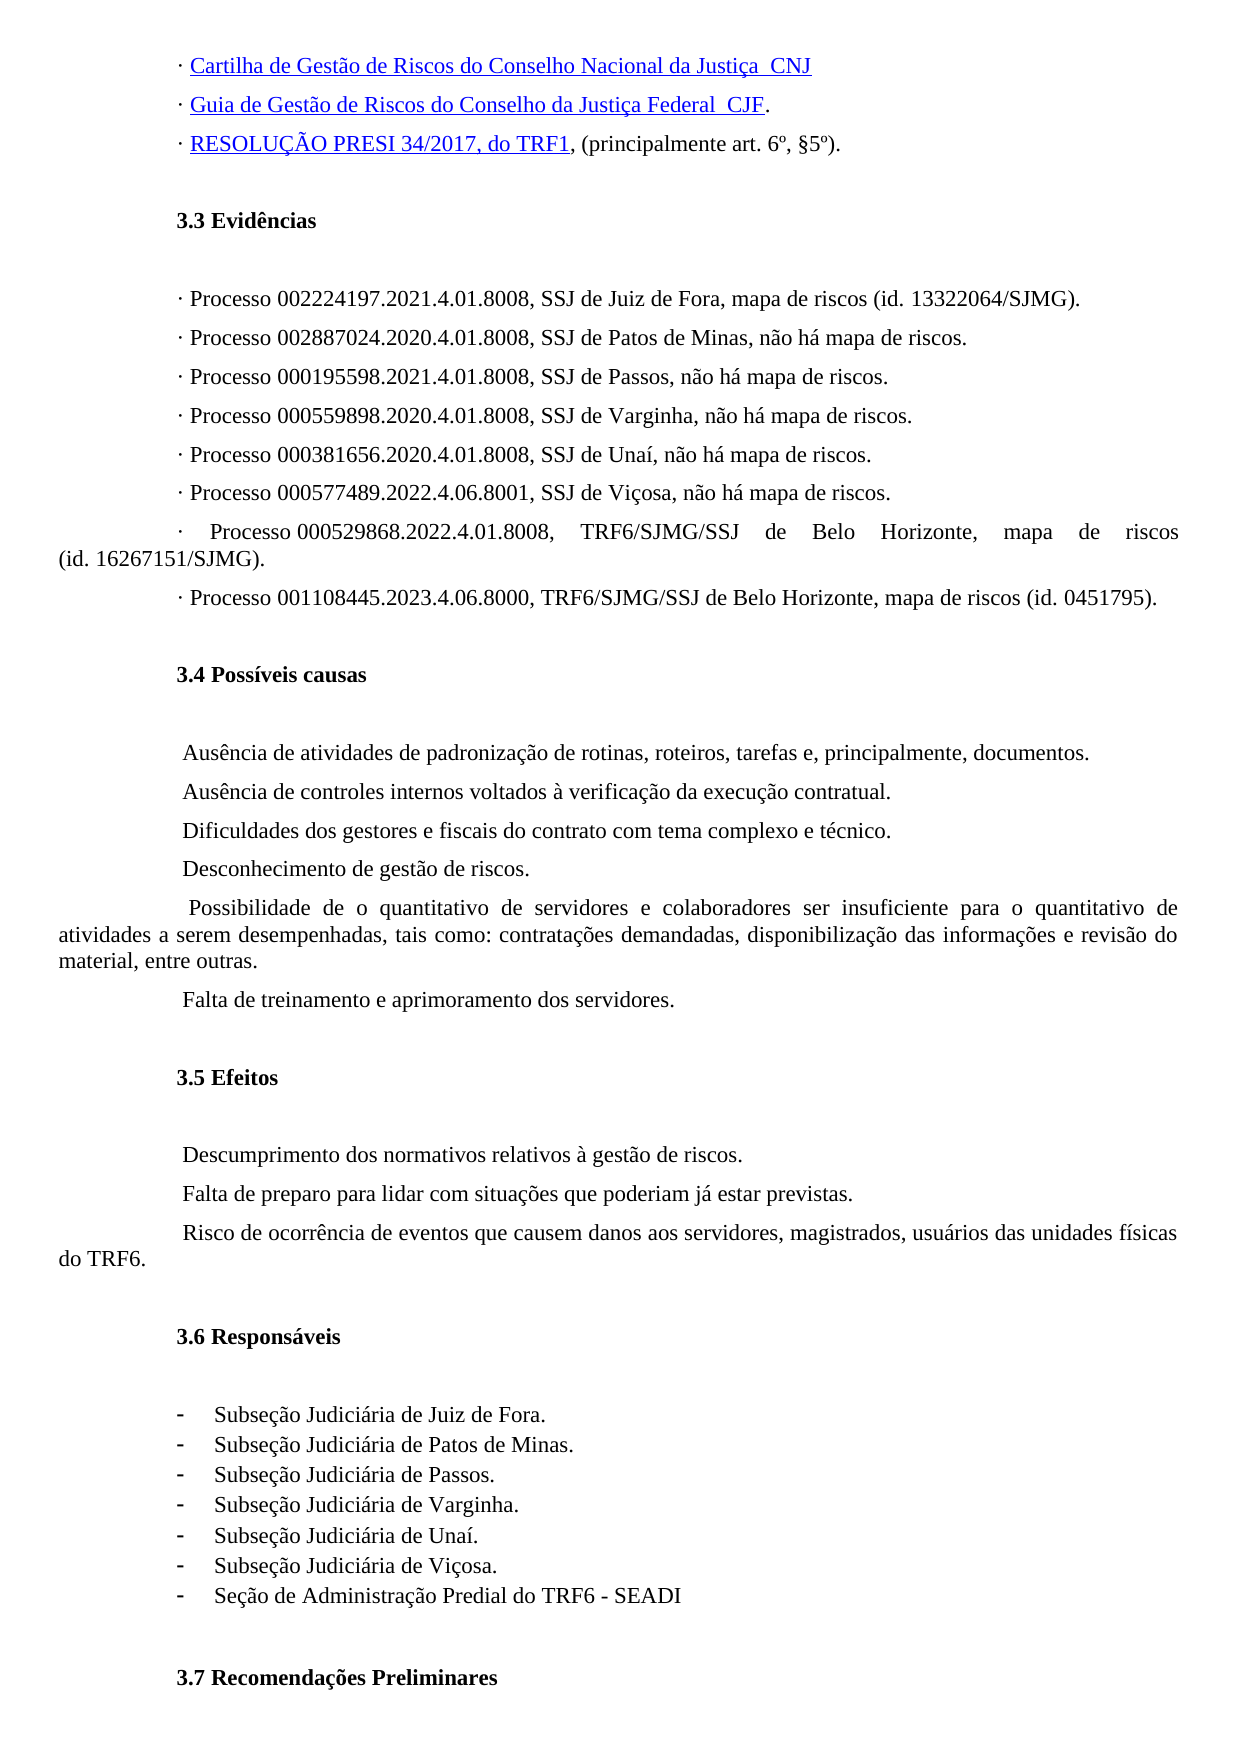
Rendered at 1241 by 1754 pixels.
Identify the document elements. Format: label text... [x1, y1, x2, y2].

text Descumprimento dos normativos relativos à gestão de riscos. [58, 1141, 1180, 1168]
text 3.6 Responsáveis [58, 1323, 1180, 1349]
text Falta de treinamento e aprimoramento dos servidores. [58, 986, 1180, 1012]
text Dificuldades dos gestores e fiscais do contrato com tema complexo e técnico. [58, 817, 1180, 843]
text Falta de preparo para lidar com situações que poderiam já estar previstas. [58, 1180, 1180, 1207]
text Risco de ocorrência de eventos que causem danos aos servidores, magistrados, usuários das unidades físicas do TRF6. [58, 1219, 1180, 1272]
text 3.7 Recomendações Preliminares [58, 1664, 1180, 1690]
text · Cartilha de Gestão de Riscos do Conselho Nacional da Justiça CNJ [58, 52, 1180, 78]
text · Processo 000577489.2022.4.06.8001, SSJ de Viçosa, não há mapa de riscos. [58, 479, 1180, 506]
text · RESOLUÇÃO PRESI 34/2017, do TRF1, (principalmente art. 6º, §5º). [58, 130, 1180, 156]
list Subseção Judiciária de Viçosa. [58, 1552, 1180, 1578]
text · Processo 002887024.2020.4.01.8008, SSJ de Patos de Minas, não há mapa de riscos. [58, 324, 1180, 350]
list Subseção Judiciária de Passos. [58, 1461, 1180, 1488]
text Ausência de controles internos voltados à verificação da execução contratual. [58, 778, 1180, 804]
list Seção de Administração Predial do TRF6 - SEADI [58, 1582, 1180, 1608]
text · Processo 001108445.2023.4.06.8000, TRF6/SJMG/SSJ de Belo Horizonte, mapa de riscos (id. 0451795). [58, 583, 1180, 610]
text 3.4 Possíveis causas [58, 661, 1180, 688]
text · Processo 000529868.2022.4.01.8008, TRF6/SJMG/SSJ de Belo Horizonte, mapa de riscos (id. 16267151/SJMG). [58, 518, 1180, 571]
text 3.3 Evidências [58, 207, 1180, 234]
text · Processo 000381656.2020.4.01.8008, SSJ de Unaí, não há mapa de riscos. [58, 441, 1180, 467]
text · Processo 000195598.2021.4.01.8008, SSJ de Passos, não há mapa de riscos. [58, 363, 1180, 389]
text · Processo 002224197.2021.4.01.8008, SSJ de Juiz de Fora, mapa de riscos (id. 13322064/SJMG). [58, 285, 1180, 312]
text Desconhecimento de gestão de riscos. [58, 856, 1180, 882]
text · Guia de Gestão de Riscos do Conselho da Justiça Federal CJF. [58, 91, 1180, 117]
text Possibilidade de o quantitativo de servidores e colaboradores ser insuficiente para o quantitativo de atividades a serem desempenhadas, tais como: contratações demandadas, disponibilização das informações e revisão do material, entre outras. [58, 894, 1180, 973]
list Subseção Judiciária de Varginha. [58, 1491, 1180, 1518]
list Subseção Judiciária de Unaí. [58, 1522, 1180, 1548]
text 3.5 Efeitos [58, 1064, 1180, 1090]
text · Processo 000559898.2020.4.01.8008, SSJ de Varginha, não há mapa de riscos. [58, 402, 1180, 428]
text Ausência de atividades de padronização de rotinas, roteiros, tarefas e, principalmente, documentos. [58, 739, 1180, 765]
list Subseção Judiciária de Juiz de Fora. [58, 1401, 1180, 1427]
list Subseção Judiciária de Patos de Minas. [58, 1431, 1180, 1457]
